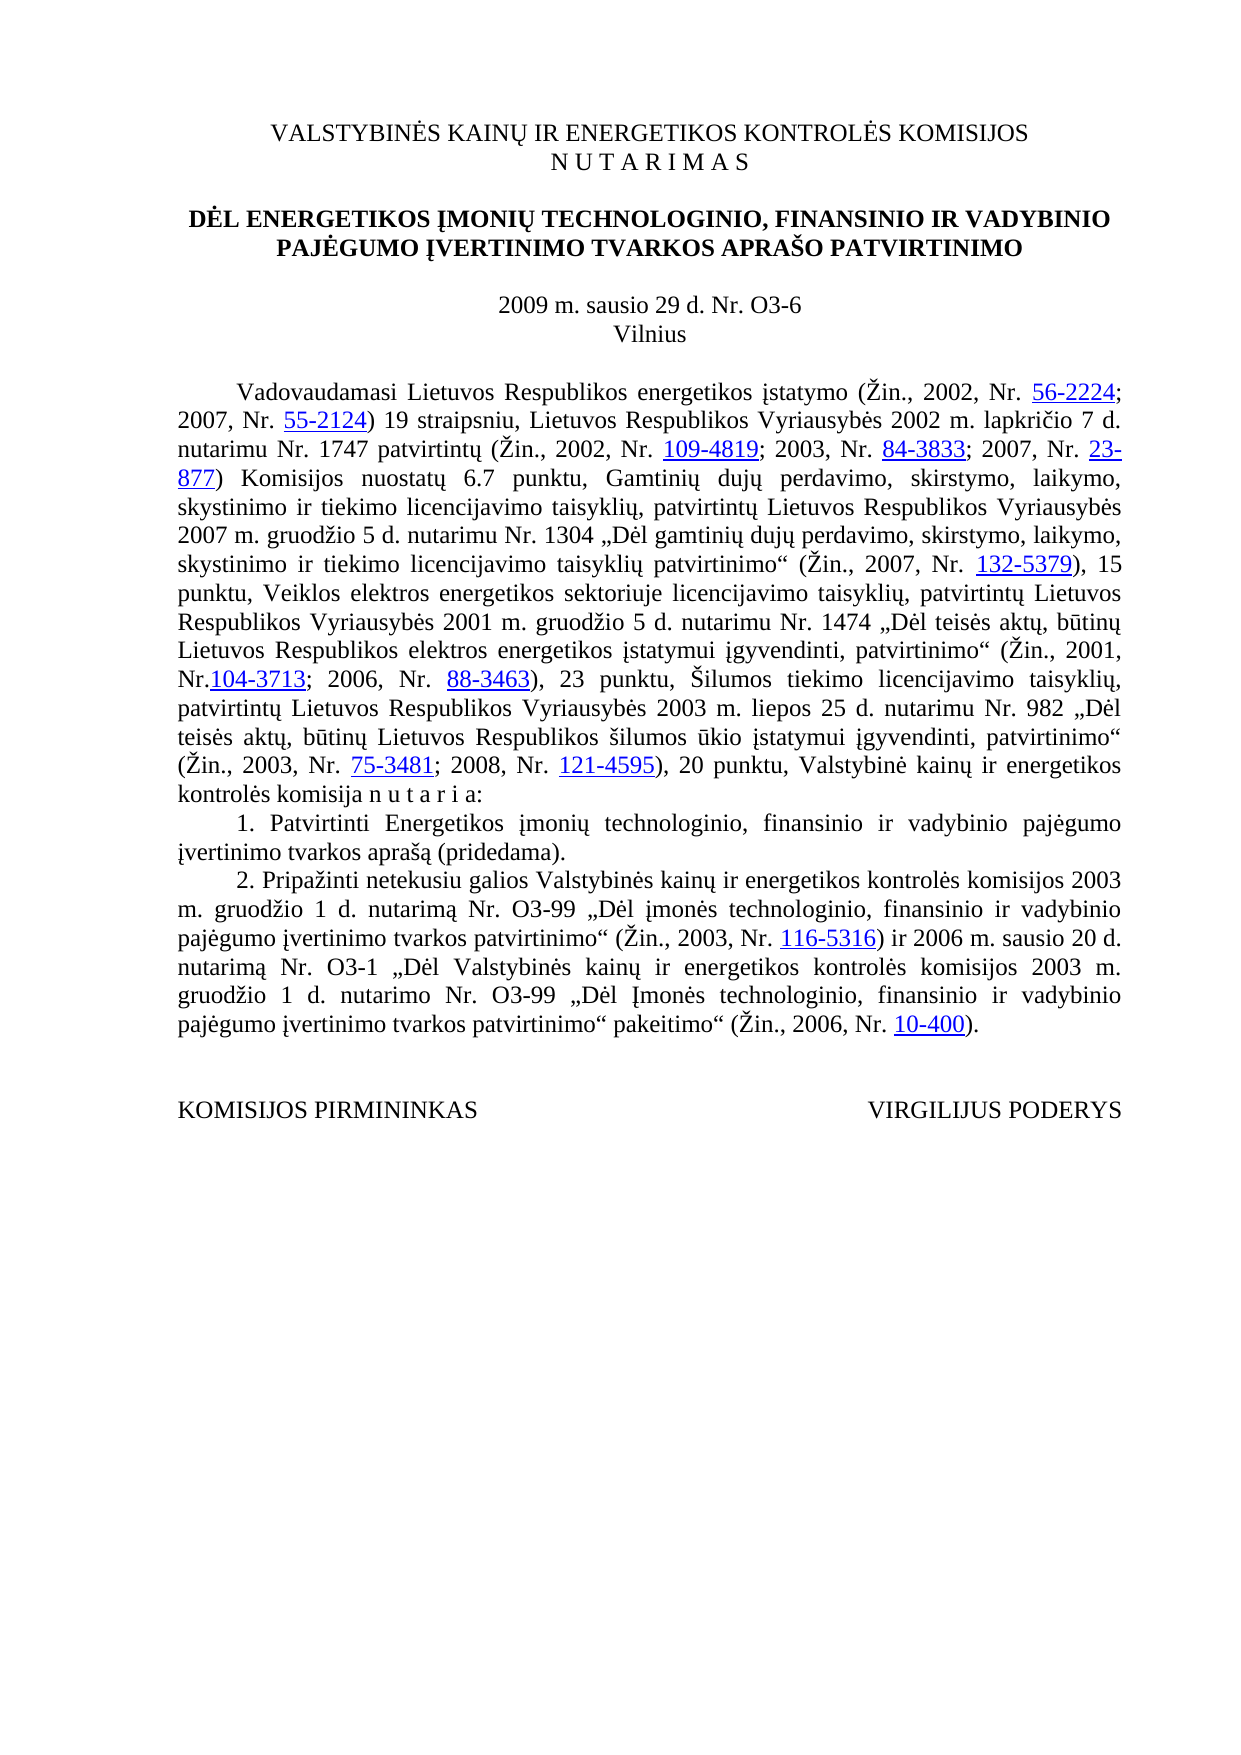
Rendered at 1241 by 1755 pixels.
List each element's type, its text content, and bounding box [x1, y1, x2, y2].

text DĖL ENERGETIKOS ĮMONIŲ TECHNOLOGINIO, FINANSINIO IR VADYBINIO PAJĖGUMO ĮVERTINIMO TVARKOS APRAŠO PATVIRTINIMO [177, 204, 1122, 262]
text KOMISIJOS PIRMININKAS VIRGILIJUS PODERYS [177, 1096, 1122, 1124]
text 1. Patvirtinti Energetikos įmonių technologinio, finansinio ir vadybinio pajėgumo įvertinimo tvarkos aprašą (pridedama). [177, 808, 1122, 866]
text NUTARIMAS [177, 147, 1122, 176]
text Vilnius [177, 319, 1122, 348]
text 2. Pripažinti netekusiu galios Valstybinės kainų ir energetikos kontrolės komisijos 2003 m. gruodžio 1 d. nutarimą Nr. O3-99 „Dėl įmonės technologinio, finansinio ir vadybinio pajėgumo įvertinimo tvarkos patvirtinimo“ (Žin., 2003, Nr. 116-5316) ir 2006 m. sausio 20 d. nutarimą Nr. O3-1 „Dėl Valstybinės kainų ir energetikos kontrolės komisijos 2003 m. gruodžio 1 d. nutarimo Nr. O3-99 „Dėl Įmonės technologinio, finansinio ir vadybinio pajėgumo įvertinimo tvarkos patvirtinimo“ pakeitimo“ (Žin., 2006, Nr. 10-400). [177, 866, 1122, 1038]
text 2009 m. sausio 29 d. Nr. O3-6 [177, 291, 1122, 319]
text VALSTYBINĖS KAINŲ IR ENERGETIKOS KONTROLĖS KOMISIJOS [177, 118, 1122, 147]
text Vadovaudamasi Lietuvos Respublikos energetikos įstatymo (Žin., 2002, Nr. 56-2224; 2007, Nr. 55-2124) 19 straipsniu, Lietuvos Respublikos Vyriausybės 2002 m. lapkričio 7 d. nutarimu Nr. 1747 patvirtintų (Žin., 2002, Nr. 109-4819; 2003, Nr. 84-3833; 2007, Nr. 23-877) Komisijos nuostatų 6.7 punktu, Gamtinių dujų perdavimo, skirstymo, laikymo, skystinimo ir tiekimo licencijavimo taisyklių, patvirtintų Lietuvos Respublikos Vyriausybės 2007 m. gruodžio 5 d. nutarimu Nr. 1304 „Dėl gamtinių dujų perdavimo, skirstymo, laikymo, skystinimo ir tiekimo licencijavimo taisyklių patvirtinimo“ (Žin., 2007, Nr. 132-5379), 15 punktu, Veiklos elektros energetikos sektoriuje licencijavimo taisyklių, patvirtintų Lietuvos Respublikos Vyriausybės 2001 m. gruodžio 5 d. nutarimu Nr. 1474 „Dėl teisės aktų, būtinų Lietuvos Respublikos elektros energetikos įstatymui įgyvendinti, patvirtinimo“ (Žin., 2001, Nr.104-3713; 2006, Nr. 88-3463), 23 punktu, Šilumos tiekimo licencijavimo taisyklių, patvirtintų Lietuvos Respublikos Vyriausybės 2003 m. liepos 25 d. nutarimu Nr. 982 „Dėl teisės aktų, būtinų Lietuvos Respublikos šilumos ūkio įstatymui įgyvendinti, patvirtinimo“ (Žin., 2003, Nr. 75-3481; 2008, Nr. 121-4595), 20 punktu, Valstybinė kainų ir energetikos kontrolės komisija nutaria: [177, 377, 1122, 808]
